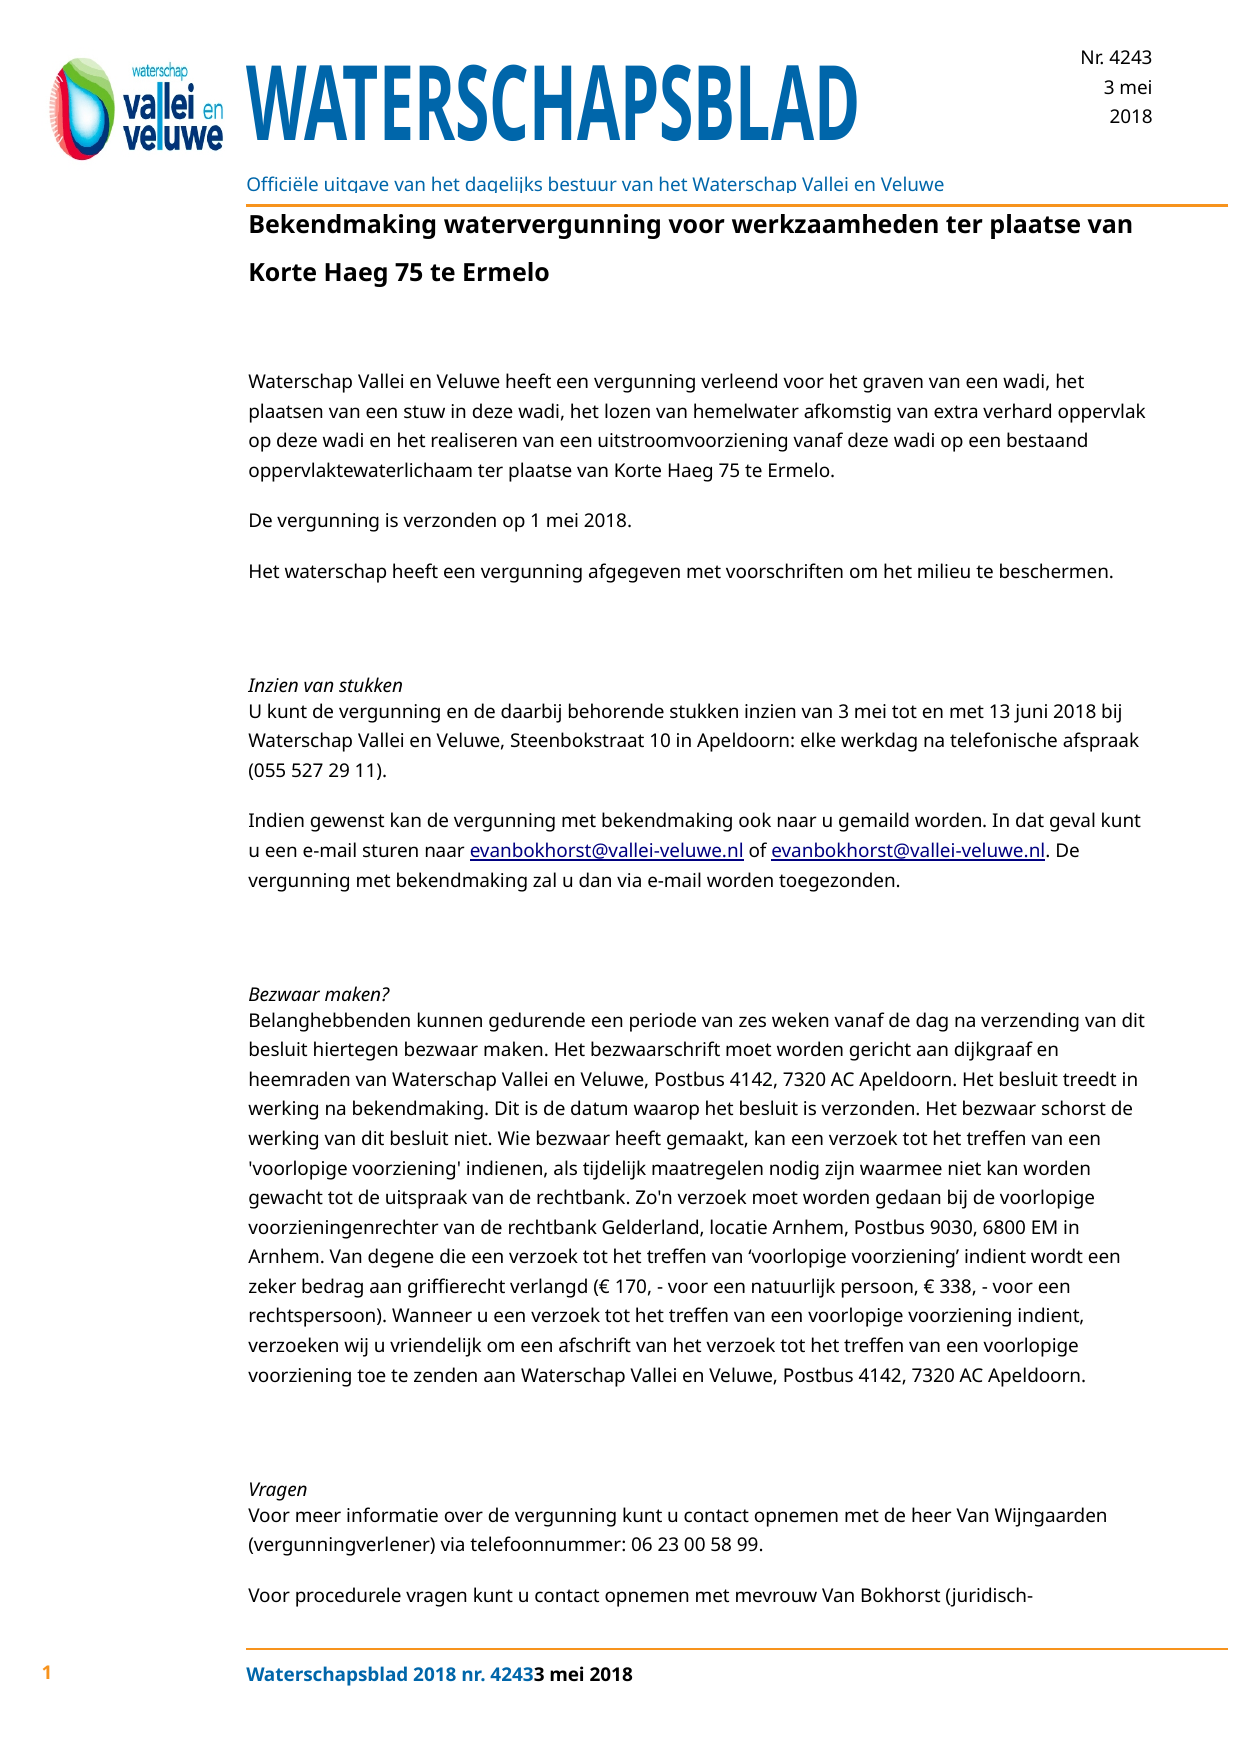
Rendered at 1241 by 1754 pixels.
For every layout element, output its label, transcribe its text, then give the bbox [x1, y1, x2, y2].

text Bekendmaking watervergunning voor werkzaamheden ter plaatse van Korte Haeg 75 te Ermelo [248, 207, 1152, 288]
text Waterschap Vallei en Veluwe heeft een vergunning verleend voor het graven van een wadi, het plaatsen van een stuw in deze wadi, het lozen van hemelwater afkomstig van extra verhard oppervlak op deze wadi en het realiseren van een uitstroomvoorziening vanaf deze wadi op een bestaand oppervlaktewaterlichaam ter plaatse van Korte Haeg 75 te Ermelo. [248, 368, 1152, 483]
text Indien gewenst kan de vergunning met bekendmaking ook naar u gemaild worden. In dat geval kunt u een e-mail sturen naar evanbokhorst@vallei-veluwe.nl of evanbokhorst@vallei-veluwe.nl. De vergunning met bekendmaking zal u dan via e-mail worden toegezonden. [248, 808, 1152, 892]
text De vergunning is verzonden op 1 mei 2018. [248, 507, 1152, 533]
text Bezwaar maken? [248, 981, 1152, 1007]
text Het waterschap heeft een vergunning afgegeven met voorschriften om het milieu te beschermen. [248, 558, 1152, 584]
text Voor procedurele vragen kunt u contact opnemen met mevrouw Van Bokhorst (juridisch- [248, 1582, 1152, 1608]
text Inzien van stukken [248, 672, 1152, 698]
text U kunt de vergunning en de daarbij behorende stukken inzien van 3 mei tot en met 13 juni 2018 bij Waterschap Vallei en Veluwe, Steenbokstraat 10 in Apeldoorn: elke werkdag na telefonische afspraak (055 527 29 11). [248, 698, 1152, 783]
picture [41, 47, 231, 172]
text Vragen [248, 1476, 1152, 1502]
text Belanghebbenden kunnen gedurende een periode van zes weken vanaf de dag na verzending van dit besluit hiertegen bezwaar maken. Het bezwaarschrift moet worden gericht aan dijkgraaf en heemraden van Waterschap Vallei en Veluwe, Postbus 4142, 7320 AC Apeldoorn. Het besluit treedt in werking na bekendmaking. Dit is de datum waarop het besluit is verzonden. Het bezwaar schorst de werking van dit besluit niet. Wie bezwaar heeft gemaakt, kan een verzoek tot het treffen van een 'voorlopige voorziening' indienen, als tijdelijk maatregelen nodig zijn waarmee niet kan worden gewacht tot de uitspraak van de rechtbank. Zo'n verzoek moet worden gedaan bij de voorlopige voorzieningenrechter van de rechtbank Gelderland, locatie Arnhem, Postbus 9030, 6800 EM in Arnhem. Van degene die een verzoek tot het treffen van ‘voorlopige voorziening’ indient wordt een zeker bedrag aan griffierecht verlangd (€ 170, - voor een natuurlijk persoon, € 338, - voor een rechtspersoon). Wanneer u een verzoek tot het treffen van een voorlopige voorziening indient, verzoeken wij u vriendelijk om een afschrift van het verzoek tot het treffen van een voorlopige voorziening toe te zenden aan Waterschap Vallei en Veluwe, Postbus 4142, 7320 AC Apeldoorn. [248, 1007, 1152, 1388]
text Voor meer informatie over de vergunning kunt u contact opnemen met de heer Van Wijngaarden (vergunningverlener) via telefoonnummer: 06 23 00 58 99. [248, 1502, 1152, 1557]
